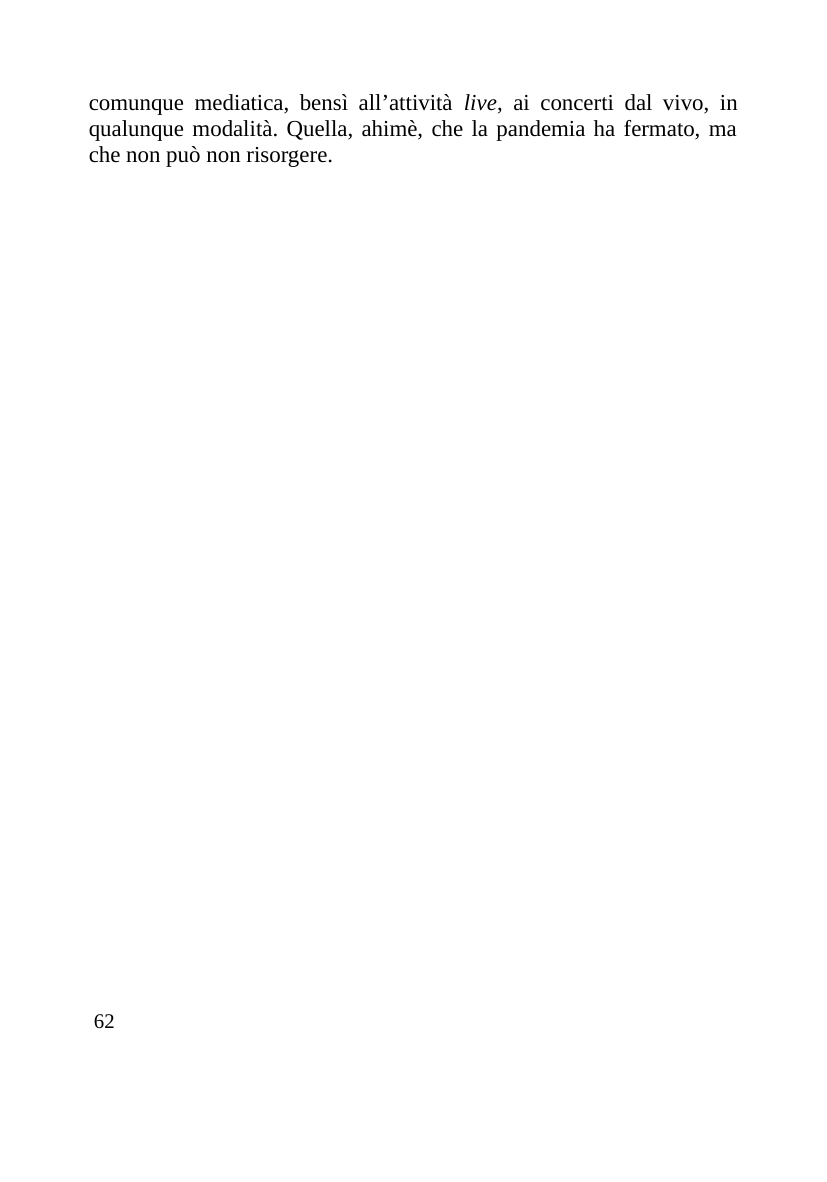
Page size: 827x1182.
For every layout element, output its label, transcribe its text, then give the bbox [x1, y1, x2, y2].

text comunque mediatica, bensì all’attività live, ai concerti dal vivo, in qualunque modalità. Quella, ahimè, che la pandemia ha fermato, ma che non può non risorgere. [88, 88, 738, 168]
